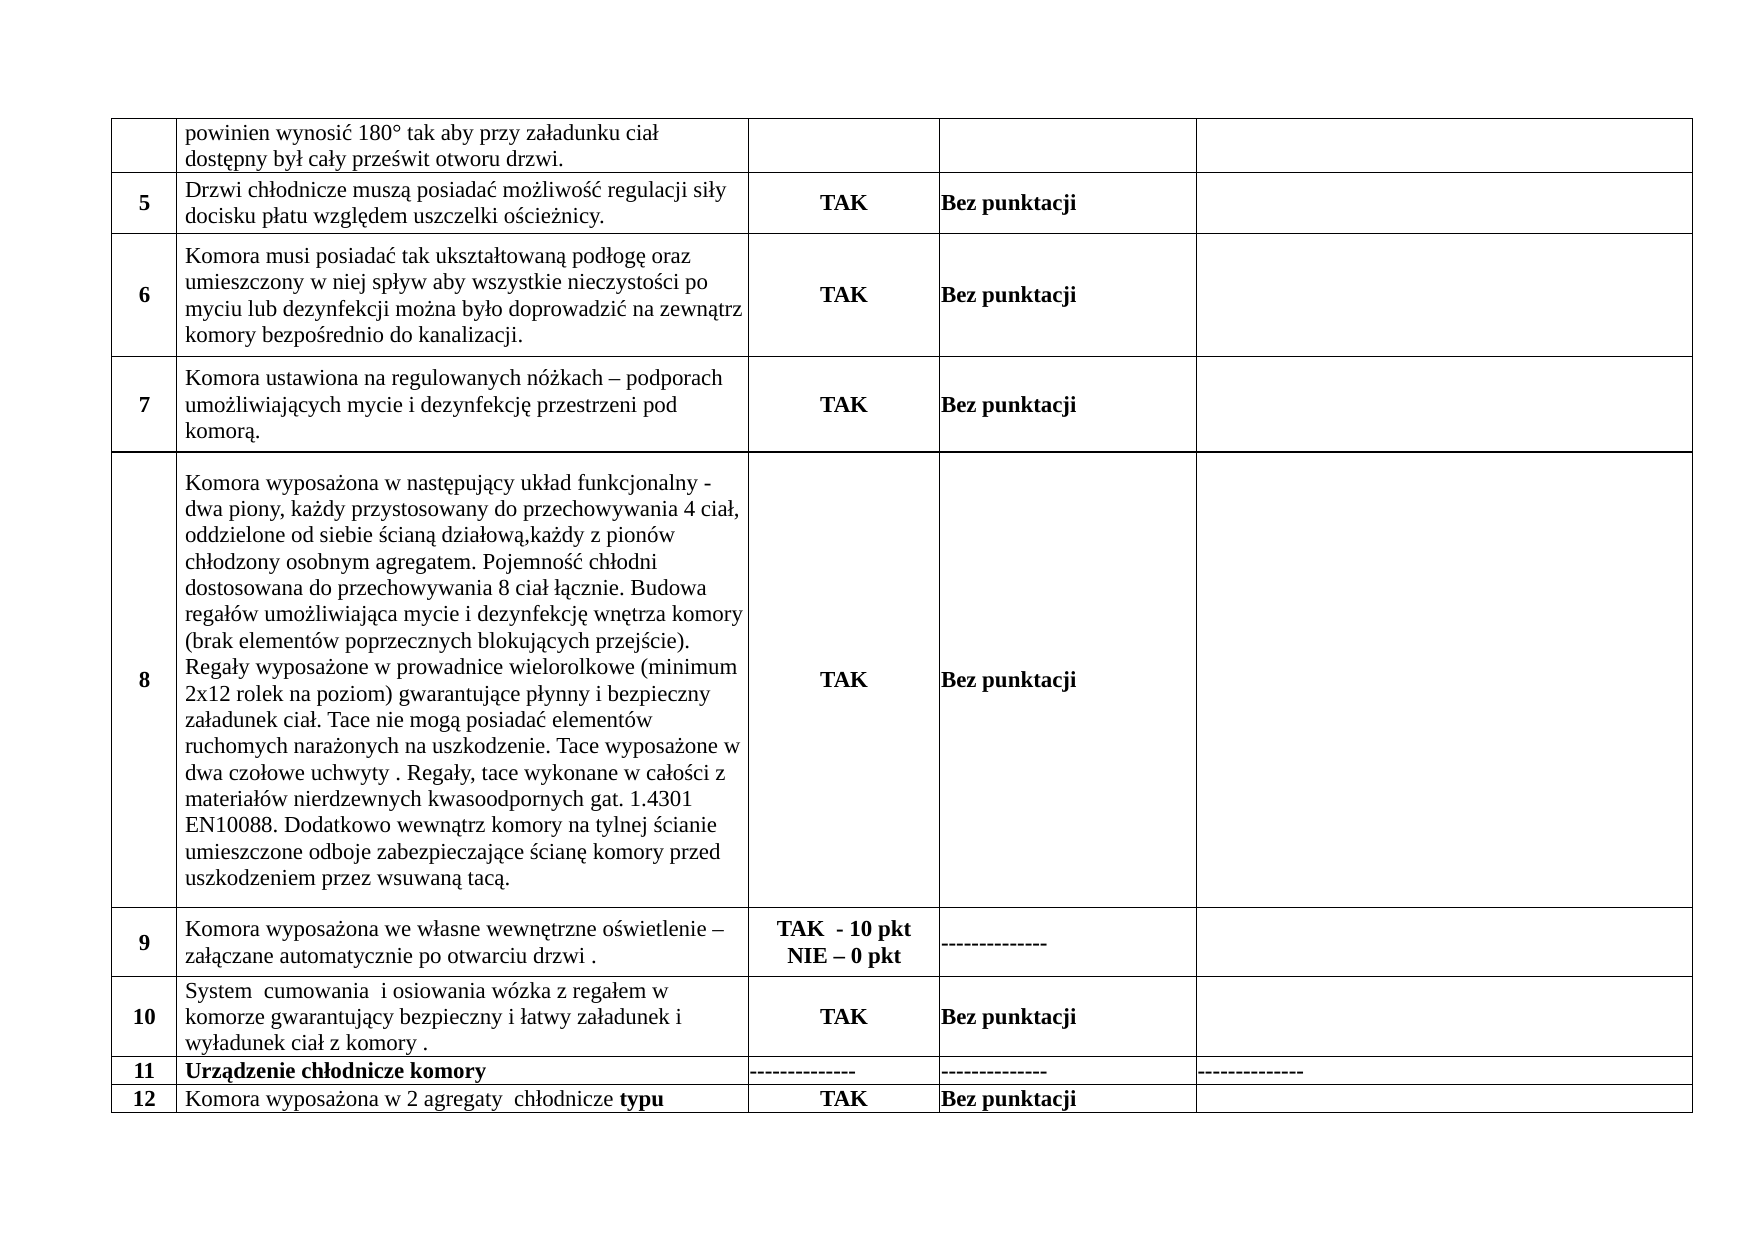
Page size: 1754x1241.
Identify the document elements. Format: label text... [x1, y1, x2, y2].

table_cell [1197, 173, 1692, 232]
table_cell TAK - 10 pkt NIE – 0 pkt [749, 908, 939, 976]
table_cell [112, 119, 176, 172]
table_cell TAK [749, 1085, 939, 1112]
table_cell powinien wynosić 180° tak aby przy załadunku ciał dostępny był cały prześwit otworu drzwi. [177, 119, 748, 172]
table_cell 10 [112, 977, 176, 1056]
table_cell -------------- [940, 908, 1196, 976]
table_cell 8 [112, 453, 176, 907]
table_cell Urządzenie chłodnicze komory [177, 1057, 748, 1084]
table_cell [1197, 119, 1692, 172]
table_cell 9 [112, 908, 176, 976]
table_cell TAK [749, 357, 939, 451]
table_cell Bez punktacji [940, 173, 1196, 232]
table_cell Bez punktacji [940, 977, 1196, 1056]
table_cell 7 [112, 357, 176, 451]
table_cell [1197, 1085, 1692, 1112]
table_cell [749, 119, 939, 172]
table_cell -------------- [1197, 1057, 1692, 1084]
table_cell 12 [112, 1085, 176, 1112]
table_cell 6 [112, 234, 176, 356]
table_cell 5 [112, 173, 176, 232]
table_cell 11 [112, 1057, 176, 1084]
table_cell Bez punktacji [940, 357, 1196, 451]
table_cell TAK [749, 173, 939, 232]
table_cell Bez punktacji [940, 1085, 1196, 1112]
table_cell [1197, 453, 1692, 907]
table_cell TAK [749, 234, 939, 356]
table_cell [940, 119, 1196, 172]
table_cell TAK [749, 453, 939, 907]
table_cell [1197, 977, 1692, 1056]
table_cell -------------- [940, 1057, 1196, 1084]
table_cell Komora wyposażona w 2 agregaty chłodnicze typu [177, 1085, 748, 1112]
table_cell Komora wyposażona we własne wewnętrzne oświetlenie – załączane automatycznie po otwarciu drzwi . [177, 908, 748, 976]
table_cell -------------- [749, 1057, 939, 1084]
table_cell Bez punktacji [940, 453, 1196, 907]
table_cell [1197, 357, 1692, 451]
table_cell Drzwi chłodnicze muszą posiadać możliwość regulacji siły docisku płatu względem uszczelki ościeżnicy. [177, 173, 748, 232]
table_cell Komora ustawiona na regulowanych nóżkach – podporach umożliwiających mycie i dezynfekcję przestrzeni pod komorą. [177, 357, 748, 451]
table_cell [1197, 234, 1692, 356]
table_cell Komora musi posiadać tak ukształtowaną podłogę oraz umieszczony w niej spływ aby wszystkie nieczystości po myciu lub dezynfekcji można było doprowadzić na zewnątrz komory bezpośrednio do kanalizacji. [177, 234, 748, 356]
table_cell Bez punktacji [940, 234, 1196, 356]
table_cell [1197, 908, 1692, 976]
table_cell TAK [749, 977, 939, 1056]
table_cell Komora wyposażona w następujący układ funkcjonalny - dwa piony, każdy przystosowany do przechowywania 4 ciał, oddzielone od siebie ścianą działową,każdy z pionów chłodzony osobnym agregatem. Pojemność chłodni dostosowana do przechowywania 8 ciał łącznie. Budowa regałów umożliwiająca mycie i dezynfekcję wnętrza komory (brak elementów poprzecznych blokujących przejście). Regały wyposażone w prowadnice wielorolkowe (minimum 2x12 rolek na poziom) gwarantujące płynny i bezpieczny załadunek ciał. Tace nie mogą posiadać elementów ruchomych narażonych na uszkodzenie. Tace wyposażone w dwa czołowe uchwyty . Regały, tace wykonane w całości z materiałów nierdzewnych kwasoodpornych gat. 1.4301 EN10088. Dodatkowo wewnątrz komory na tylnej ścianie umieszczone odboje zabezpieczające ścianę komory przed uszkodzeniem przez wsuwaną tacą. [177, 453, 748, 907]
table_cell System cumowania i osiowania wózka z regałem w komorze gwarantujący bezpieczny i łatwy załadunek i wyładunek ciał z komory . [177, 977, 748, 1056]
